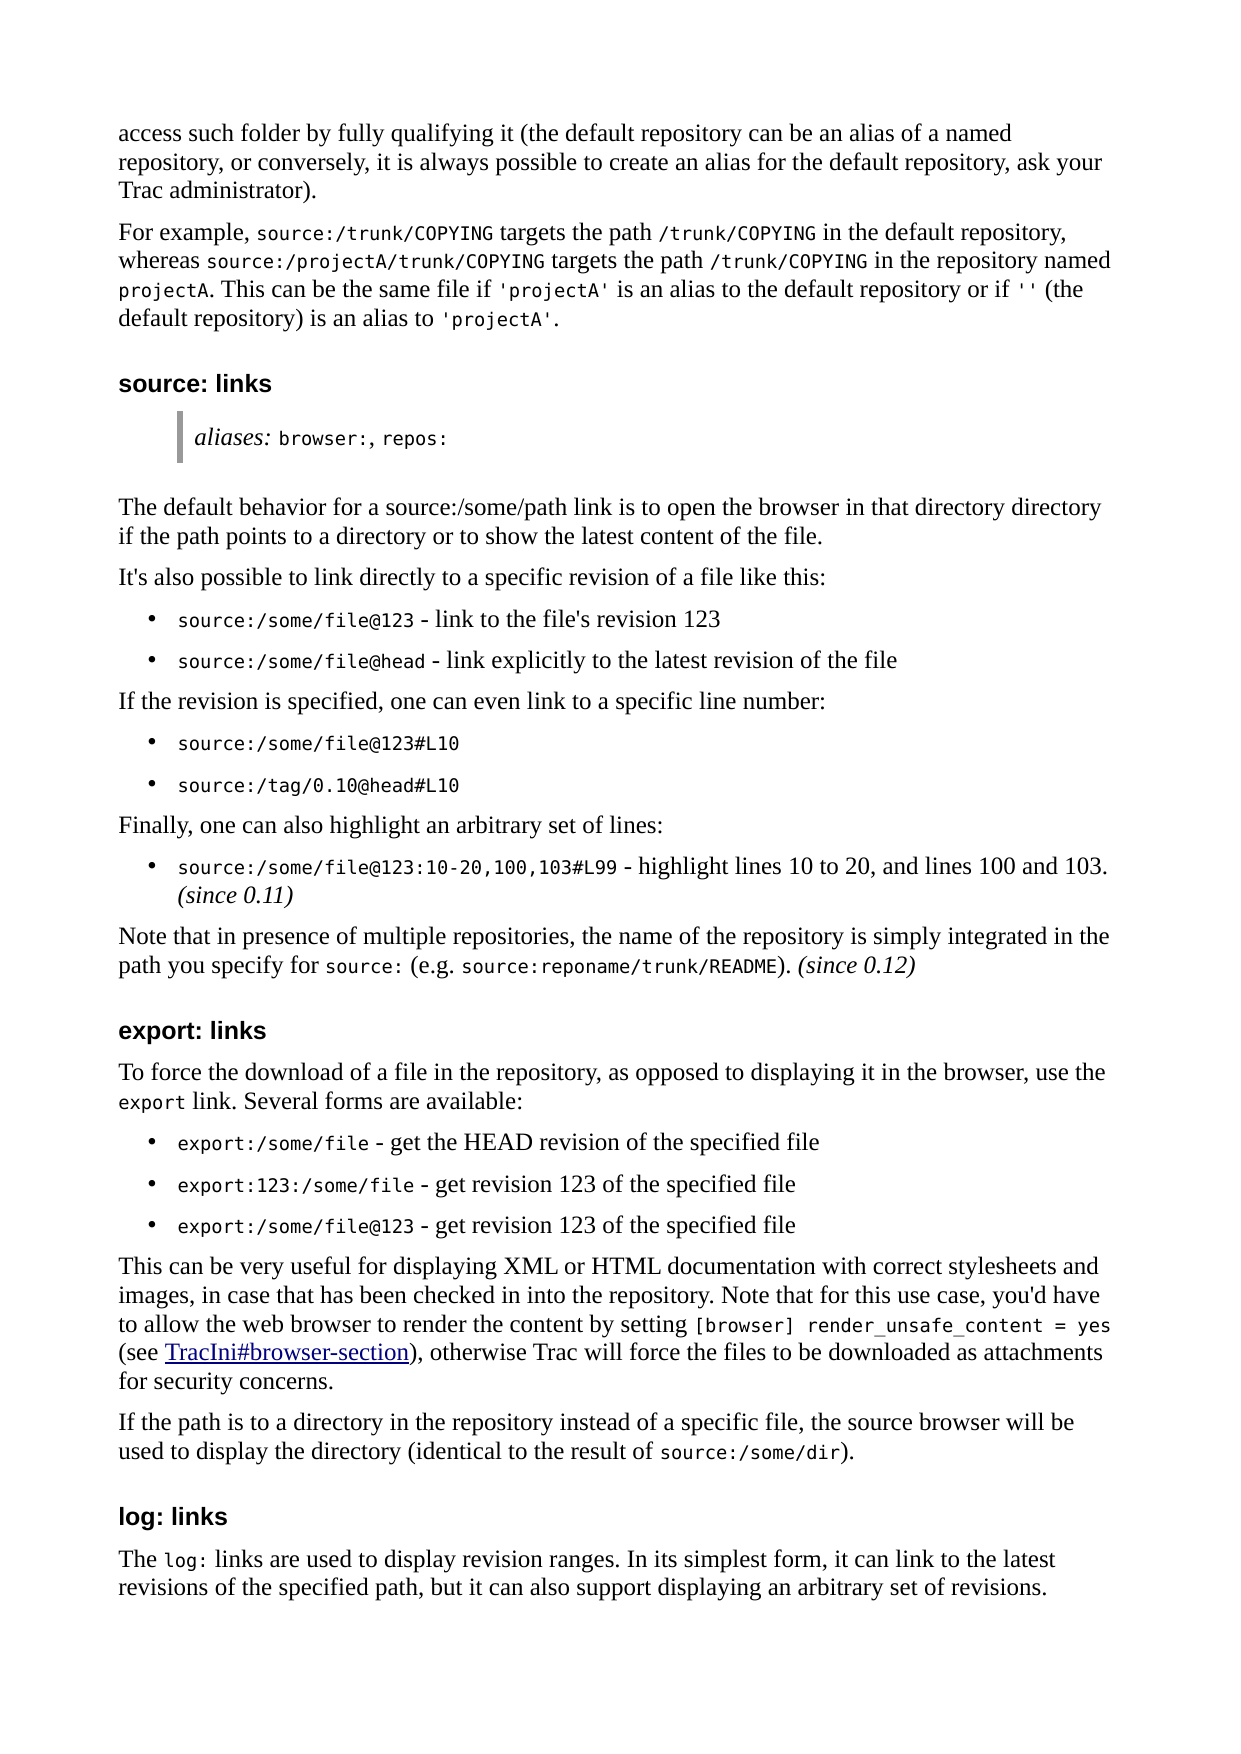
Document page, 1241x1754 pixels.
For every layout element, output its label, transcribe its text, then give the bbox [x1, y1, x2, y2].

text It's also possible to link directly to a specific revision of a file like this: [118, 562, 1122, 591]
text If the path is to a directory in the repository instead of a specific file, the source browser will be used to display the directory (identical to the result of source:/some/dir). [118, 1407, 1122, 1465]
text The default behavior for a source:/some/path link is to open the browser in that directory directory if the path points to a directory or to show the latest content of the file. [118, 492, 1122, 550]
text access such folder by fully qualifying it (the default repository can be an alias of a named repository, or conversely, it is always possible to create an alias for the default repository, ask your Trac administrator). [118, 118, 1122, 204]
text The log: links are used to display revision ranges. In its simplest form, it can link to the latest revisions of the specified path, but it can also support displaying an arbitrary set of revisions. [118, 1544, 1122, 1601]
list source:/some/file@123:10-20,100,103#L99 - highlight lines 10 to 20, and lines 100 and 103. (since 0.11) [148, 851, 1122, 909]
list export:123:/some/file - get revision 123 of the specified file [148, 1169, 1122, 1197]
list source:/some/file@123#L10 [148, 727, 1122, 756]
list source:/some/file@head - link explicitly to the latest revision of the file [148, 645, 1122, 674]
list export:/some/file - get the HEAD revision of the specified file [148, 1127, 1122, 1156]
text Note that in presence of multiple repositories, the name of the repository is simply integrated in the path you specify for source: (e.g. source:reponame/trunk/README). (since 0.12) [118, 921, 1122, 979]
text For example, source:/trunk/COPYING targets the path /trunk/COPYING in the default repository, whereas source:/projectA/trunk/COPYING targets the path /trunk/COPYING in the repository named projectA. This can be the same file if 'projectA' is an alias to the default repository or if '' (the default repository) is an alias to 'projectA'. [118, 217, 1122, 332]
list export:/some/file@123 - get revision 123 of the specified file [148, 1210, 1122, 1239]
text This can be very useful for displaying XML or HTML documentation with correct stylesheets and images, in case that has been checked in into the repository. Note that for this use case, you'd have to allow the web browser to render the content by setting [browser] render_unsafe_content = yes (see TracIni#browser-section), otherwise Trac will force the files to be downloaded as attachments for security concerns. [118, 1251, 1122, 1395]
subtitle log: links [118, 1502, 1122, 1531]
text Finally, one can also highlight an arbitrary set of lines: [118, 810, 1122, 839]
subtitle source: links [118, 369, 1122, 398]
list source:/tag/0.10@head#L10 [148, 769, 1122, 797]
text aliases: browser:, repos: [183, 411, 1063, 463]
text To force the download of a file in the repository, as opposed to displaying it in the browser, use the export link. Several forms are available: [118, 1057, 1122, 1115]
list source:/some/file@123 - link to the file's revision 123 [148, 604, 1122, 632]
text If the revision is specified, one can even link to a specific line number: [118, 686, 1122, 715]
subtitle export: links [118, 1016, 1122, 1045]
